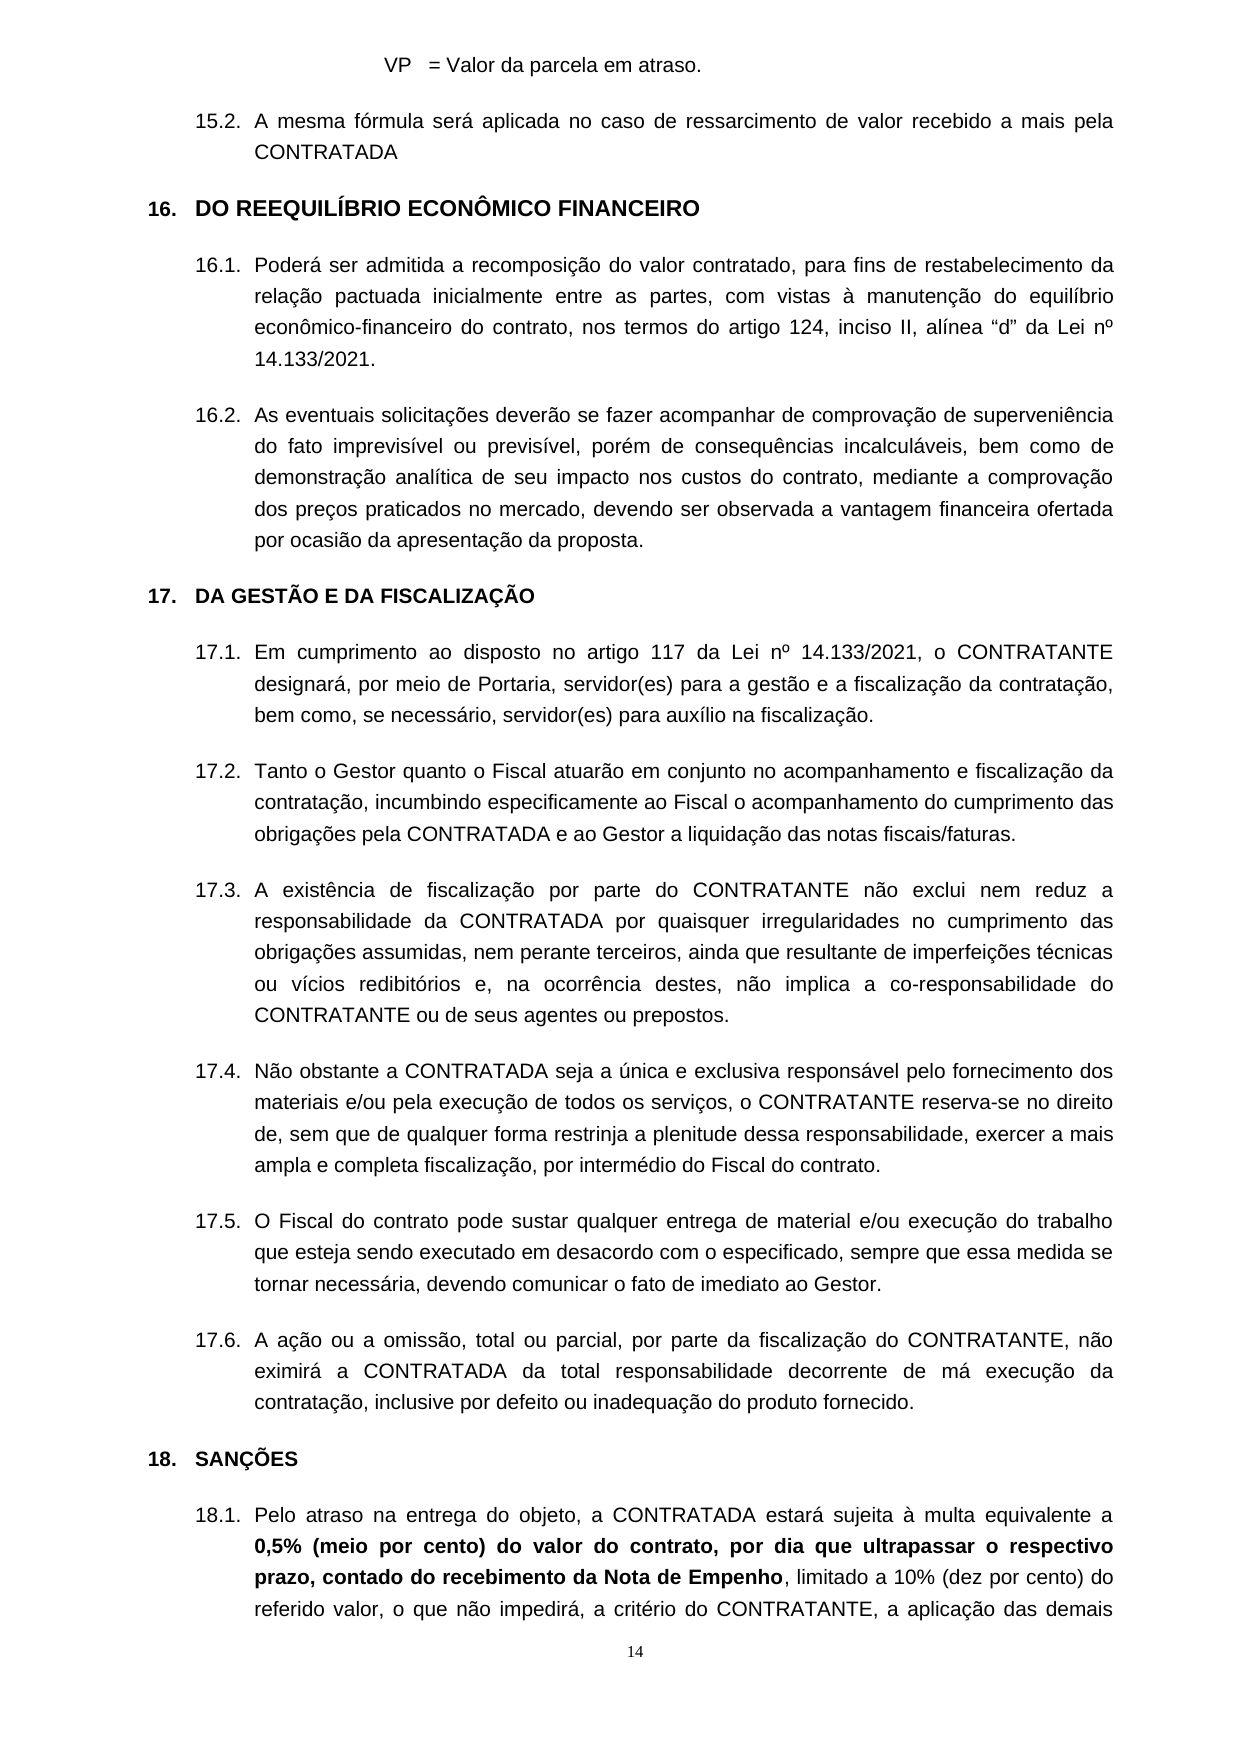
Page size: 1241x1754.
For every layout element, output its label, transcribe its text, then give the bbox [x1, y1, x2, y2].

list Em cumprimento ao disposto no artigo 117 da Lei nº 14.133/2021, o CONTRATANTE designará, por meio de Portaria, servidor(es) para a gestão e a fiscalização da contratação, bem como, se necessário, servidor(es) para auxílio na fiscalização. [195, 635, 1115, 728]
list As eventuais solicitações deverão se fazer acompanhar de comprovação de superveniência do fato imprevisível ou previsível, porém de consequências incalculáveis, bem como de demonstração analítica de seu impacto nos custos do contrato, mediante a comprovação dos preços praticados no mercado, devendo ser observada a vantagem financeira ofertada por ocasião da apresentação da proposta. [195, 397, 1115, 553]
list DO REEQUILÍBRIO ECONÔMICO FINANCEIRO [148, 191, 1115, 222]
text VP = Valor da parcela em atraso. [384, 47, 1115, 78]
list Não obstante a CONTRATADA seja a única e exclusiva responsável pelo fornecimento dos materiais e/ou pela execução de todos os serviços, o CONTRATANTE reserva-se no direito de, sem que de qualquer forma restrinja a plenitude dessa responsabilidade, exercer a mais ampla e completa fiscalização, por intermédio do Fiscal do contrato. [195, 1053, 1115, 1178]
list A existência de fiscalização por parte do CONTRATANTE não exclui nem reduz a responsabilidade da CONTRATADA por quaisquer irregularidades no cumprimento das obrigações assumidas, nem perante terceiros, ainda que resultante de imperfeições técnicas ou vícios redibitórios e, na ocorrência destes, não implica a co-responsabilidade do CONTRATANTE ou de seus agentes ou prepostos. [195, 872, 1115, 1028]
list DA GESTÃO E DA FISCALIZAÇÃO [148, 578, 1115, 610]
list Pelo atraso na entrega do objeto, a CONTRATADA estará sujeita à multa equivalente a 0,5% (meio por cento) do valor do contrato, por dia que ultrapassar o respectivo prazo, contado do recebimento da Nota de Empenho, limitado a 10% (dez por cento) do referido valor, o que não impedirá, a critério do CONTRATANTE, a aplicação das demais [195, 1497, 1115, 1622]
list A ação ou a omissão, total ou parcial, por parte da fiscalização do CONTRATANTE, não eximirá a CONTRATADA da total responsabilidade decorrente de má execução da contratação, inclusive por defeito ou inadequação do produto fornecido. [195, 1322, 1115, 1416]
list Tanto o Gestor quanto o Fiscal atuarão em conjunto no acompanhamento e fiscalização da contratação, incumbindo especificamente ao Fiscal o acompanhamento do cumprimento das obrigações pela CONTRATADA e ao Gestor a liquidação das notas fiscais/faturas. [195, 753, 1115, 847]
list O Fiscal do contrato pode sustar qualquer entrega de material e/ou execução do trabalho que esteja sendo executado em desacordo com o especificado, sempre que essa medida se tornar necessária, devendo comunicar o fato de imediato ao Gestor. [195, 1203, 1115, 1297]
list A mesma fórmula será aplicada no caso de ressarcimento de valor recebido a mais pela CONTRATADA [195, 103, 1115, 166]
list Poderá ser admitida a recomposição do valor contratado, para fins de restabelecimento da relação pactuada inicialmente entre as partes, com vistas à manutenção do equilíbrio econômico-financeiro do contrato, nos termos do artigo 124, inciso II, alínea “d” da Lei nº 14.133/2021. [195, 247, 1115, 372]
list SANÇÕES [148, 1441, 1115, 1472]
